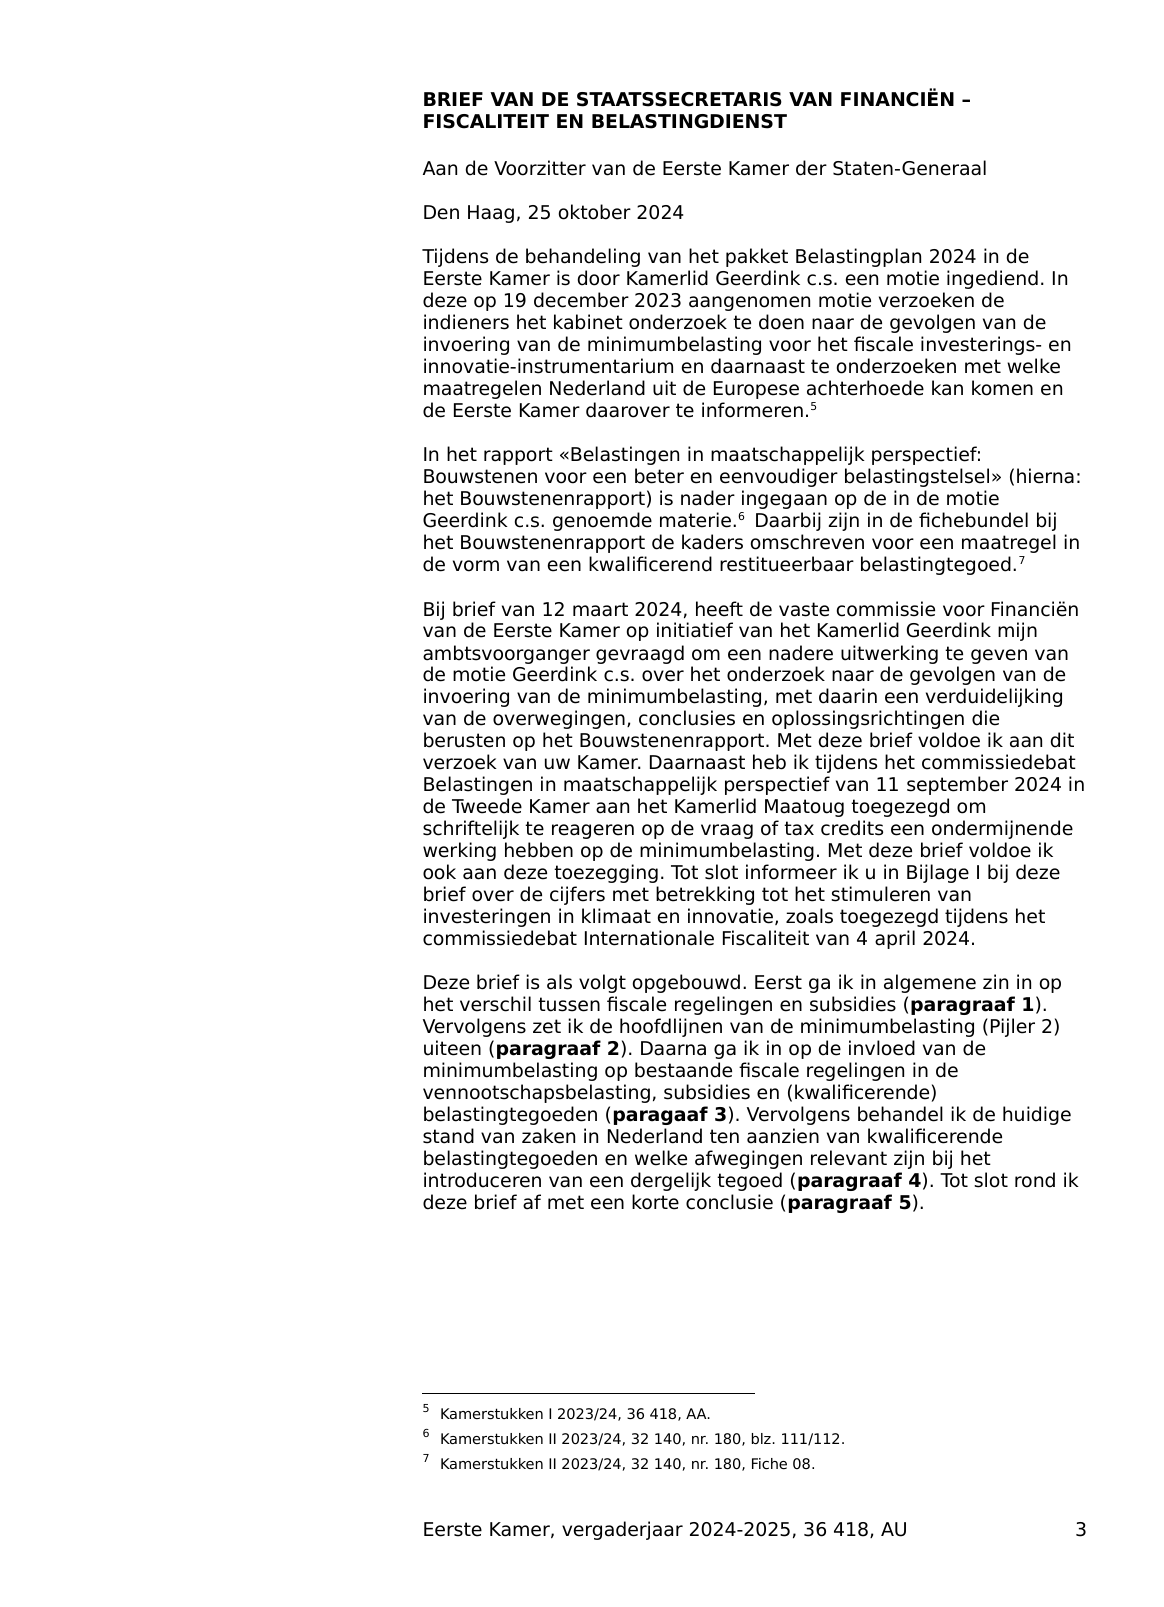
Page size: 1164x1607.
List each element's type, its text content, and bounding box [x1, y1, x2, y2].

text Kamerstukken I 2023/24, 36 418, AA. [422, 1402, 1087, 1424]
text Kamerstukken II 2023/24, 32 140, nr. 180, blz. 111/112. [422, 1427, 1087, 1449]
text Den Haag, 25 oktober 2024 [422, 202, 1087, 224]
text Bij brief van 12 maart 2024, heeft de vaste commissie voor Financiën van de Eerste Kamer op initiatief van het Kamerlid Geerdink mijn ambtsvoorganger gevraagd om een nadere uitwerking te geven van de motie Geerdink c.s. over het onderzoek naar de gevolgen van de invoering van de minimumbelasting, met daarin een verduidelijking van de overwegingen, conclusies en oplossingsrichtingen die berusten op het Bouwstenenrapport. Met deze brief voldoe ik aan dit verzoek van uw Kamer. Daarnaast heb ik tijdens het commissiedebat Belastingen in maatschappelijk perspectief van 11 september 2024 in de Tweede Kamer aan het Kamerlid Maatoug toegezegd om schriftelijk te reageren op de vraag of tax credits een ondermijnende werking hebben op de minimumbelasting. Met deze brief voldoe ik ook aan deze toezegging. Tot slot informeer ik u in Bijlage I bij deze brief over de cijfers met betrekking tot het stimuleren van investeringen in klimaat en innovatie, zoals toegezegd tijdens het commissiedebat Internationale Fiscaliteit van 4 april 2024. [422, 598, 1087, 950]
text Deze brief is als volgt opgebouwd. Eerst ga ik in algemene zin in op het verschil tussen fiscale regelingen en subsidies (paragraaf 1). Vervolgens zet ik de hoofdlijnen van de minimumbelasting (Pijler 2) uiteen (paragraaf 2). Daarna ga ik in op de invloed van de minimumbelasting op bestaande fiscale regelingen in de vennootschapsbelasting, subsidies en (kwalificerende) belastingtegoeden (paragaaf 3). Vervolgens behandel ik de huidige stand van zaken in Nederland ten aanzien van kwalificerende belastingtegoeden en welke afwegingen relevant zijn bij het introduceren van een dergelijk tegoed (paragraaf 4). Tot slot rond ik deze brief af met een korte conclusie (paragraaf 5). [422, 972, 1087, 1214]
text In het rapport «Belastingen in maatschappelijk perspectief: Bouwstenen voor een beter en eenvoudiger belastingstelsel» (hierna: het Bouwstenenrapport) is nader ingegaan op de in de motie Geerdink c.s. genoemde materie. Daarbij zijn in de fichebundel bij het Bouwstenenrapport de kaders omschreven voor een maatregel in de vorm van een kwalificerend restitueerbaar belastingtegoed. [422, 444, 1087, 576]
subtitle BRIEF VAN DE STAATSSECRETARIS VAN FINANCIËN – FISCALITEIT EN BELASTINGDIENST [422, 89, 1087, 133]
text Tijdens de behandeling van het pakket Belastingplan 2024 in de Eerste Kamer is door Kamerlid Geerdink c.s. een motie ingediend. In deze op 19 december 2023 aangenomen motie verzoeken de indieners het kabinet onderzoek te doen naar de gevolgen van de invoering van de minimumbelasting voor het fiscale investerings- en innovatie-instrumentarium en daarnaast te onderzoeken met welke maatregelen Nederland uit de Europese achterhoede kan komen en de Eerste Kamer daarover te informeren. [422, 246, 1087, 422]
text Aan de Voorzitter van de Eerste Kamer der Staten-Generaal [422, 158, 1087, 180]
text Kamerstukken II 2023/24, 32 140, nr. 180, Fiche 08. [422, 1452, 1087, 1474]
